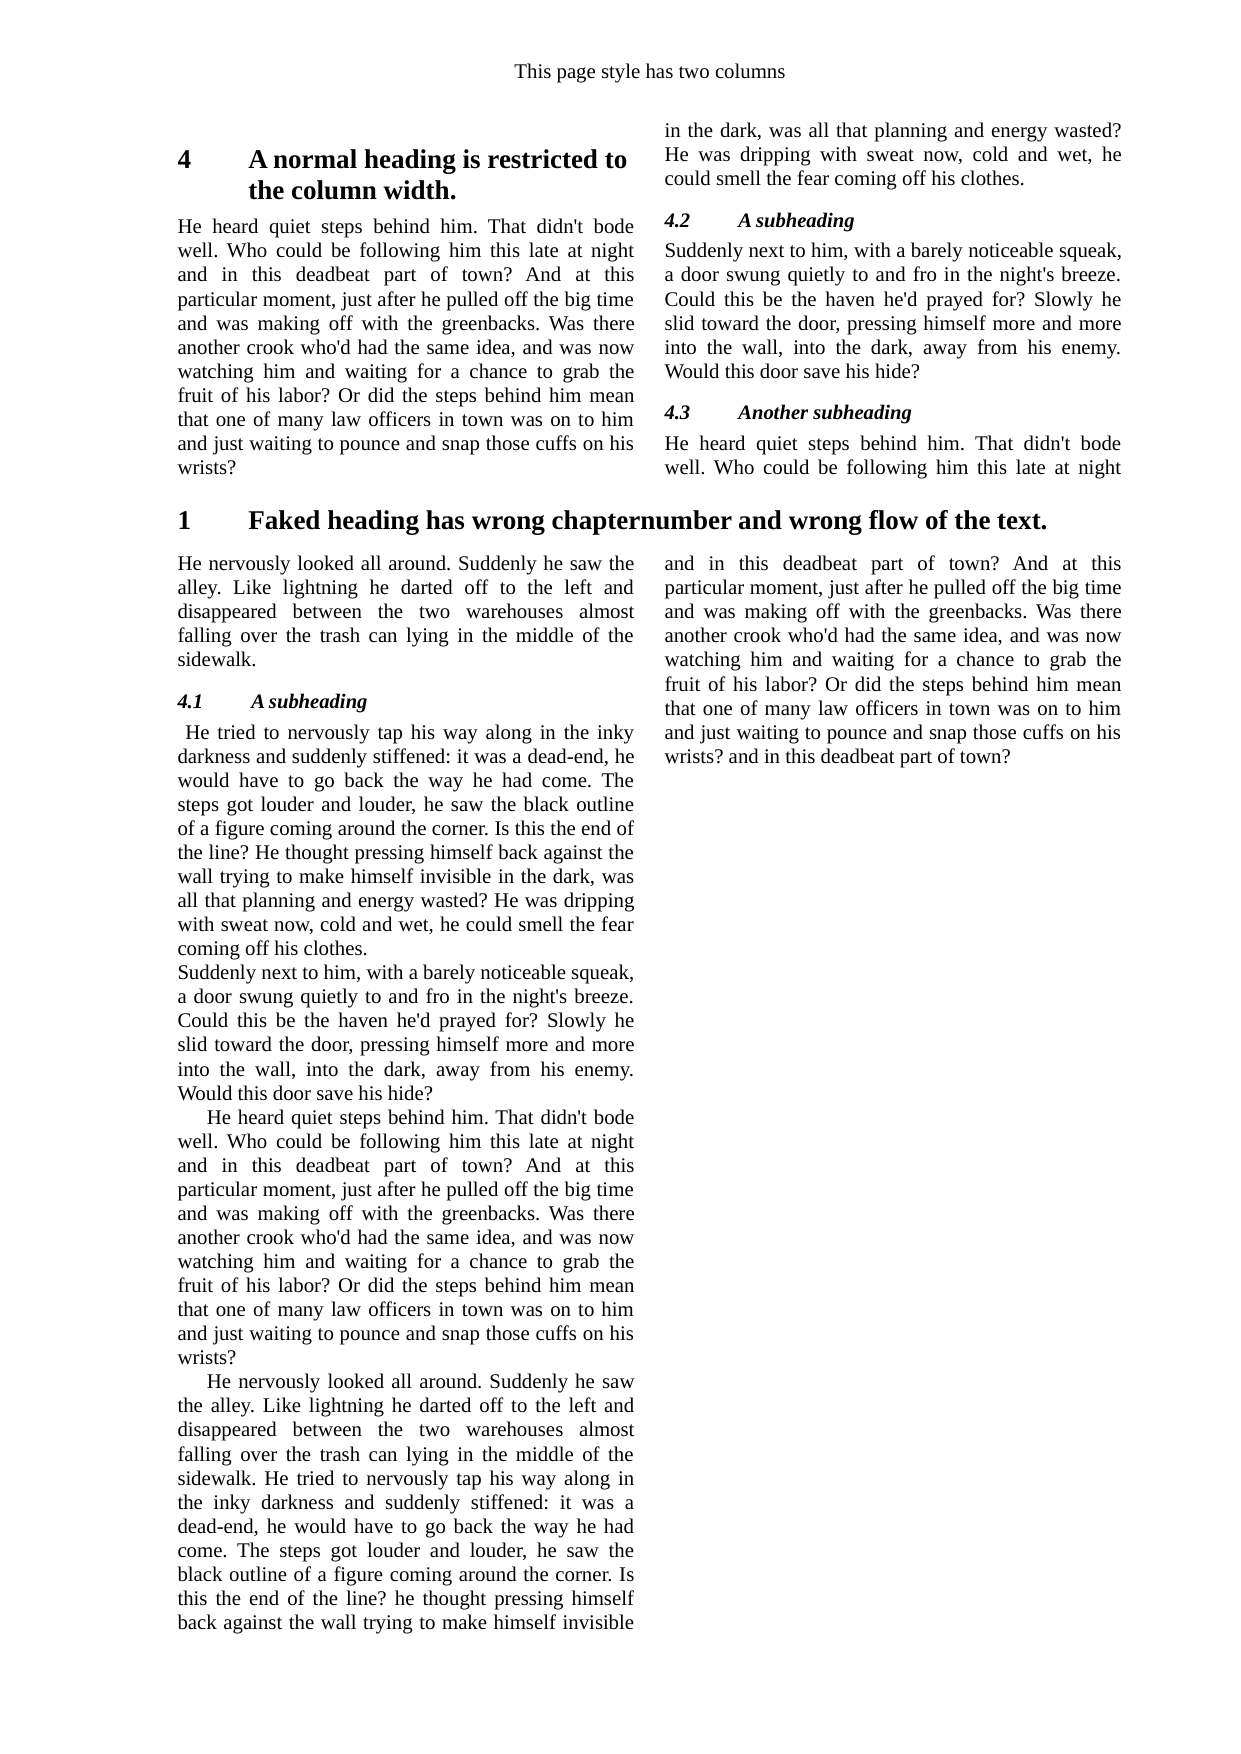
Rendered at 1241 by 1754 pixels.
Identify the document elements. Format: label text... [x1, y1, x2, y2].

text and in this deadbeat part of town? And at this particular moment, just after he pulled off the big time and was making off with the greenbacks. Was there another crook who'd had the same idea, and was now watching him and waiting for a chance to grab the fruit of his labor? Or did the steps behind him mean that one of many law officers in town was on to him and just waiting to pounce and snap those cuffs on his wrists? and in this deadbeat part of town? [664, 535, 1122, 768]
subtitle Another subheading [664, 400, 1122, 424]
text He heard quiet steps behind him. That didn't bode well. Who could be following him this late at night [664, 424, 1122, 479]
text He heard quiet steps behind him. That didn't bode well. Who could be following him this late at night and in this deadbeat part of town? And at this particular moment, just after he pulled off the big time and was making off with the greenbacks. Was there another crook who'd had the same idea, and was now watching him and waiting for a chance to grab the fruit of his labor? Or did the steps behind him mean that one of many law officers in town was on to him and just waiting to pounce and snap those cuffs on his wrists? [177, 1104, 635, 1369]
text Suddenly next to him, with a barely noticeable squeak, a door swung quietly to and fro in the night's breeze. Could this be the haven he'd prayed for? Slowly he slid toward the door, pressing himself more and more into the wall, into the dark, away from his enemy. Would this door save his hide? [664, 232, 1122, 383]
text He nervously looked all around. Suddenly he saw the alley. Like lightning he darted off to the left and disappeared between the two warehouses almost falling over the trash can lying in the middle of the sidewalk. [177, 535, 635, 671]
text He heard quiet steps behind him. That didn't bode well. Who could be following him this late at night and in this deadbeat part of town? And at this particular moment, just after he pulled off the big time and was making off with the greenbacks. Was there another crook who'd had the same idea, and was now watching him and waiting for a chance to grab the fruit of his labor? Or did the steps behind him mean that one of many law officers in town was on to him and just waiting to pounce and snap those cuffs on his wrists? [177, 205, 635, 479]
subtitle A subheading [177, 689, 635, 713]
text Suddenly next to him, with a barely noticeable squeak, a door swung quietly to and fro in the night's breeze. Could this be the haven he'd prayed for? Slowly he slid toward the door, pressing himself more and more into the wall, into the dark, away from his enemy. Would this door save his hide? [177, 960, 635, 1104]
subtitle A subheading [664, 208, 1122, 232]
text [177, 479, 1122, 504]
subtitle Faked heading has wrong chapternumber and wrong flow of the text. [177, 504, 1122, 535]
text in the dark, was all that planning and energy wasted? He was dripping with sweat now, cold and wet, he could smell the fear coming off his clothes. [664, 118, 1122, 190]
text He nervously looked all around. Suddenly he saw the alley. Like lightning he darted off to the left and disappeared between the two warehouses almost falling over the trash can lying in the middle of the sidewalk. He tried to nervously tap his way along in the inky darkness and suddenly stiffened: it was a dead-end, he would have to go back the way he had come. The steps got louder and louder, he saw the black outline of a figure coming around the corner. Is this the end of the line? he thought pressing himself back against the wall trying to make himself invisible [177, 1369, 635, 1634]
subtitle A normal heading is restricted to the column width. [177, 143, 635, 205]
text He tried to nervously tap his way along in the inky darkness and suddenly stiffened: it was a dead-end, he would have to go back the way he had come. The steps got louder and louder, he saw the black outline of a figure coming around the corner. Is this the end of the line? He thought pressing himself back against the wall trying to make himself invisible in the dark, was all that planning and energy wasted? He was dripping with sweat now, cold and wet, he could smell the fear coming off his clothes. [177, 713, 635, 960]
